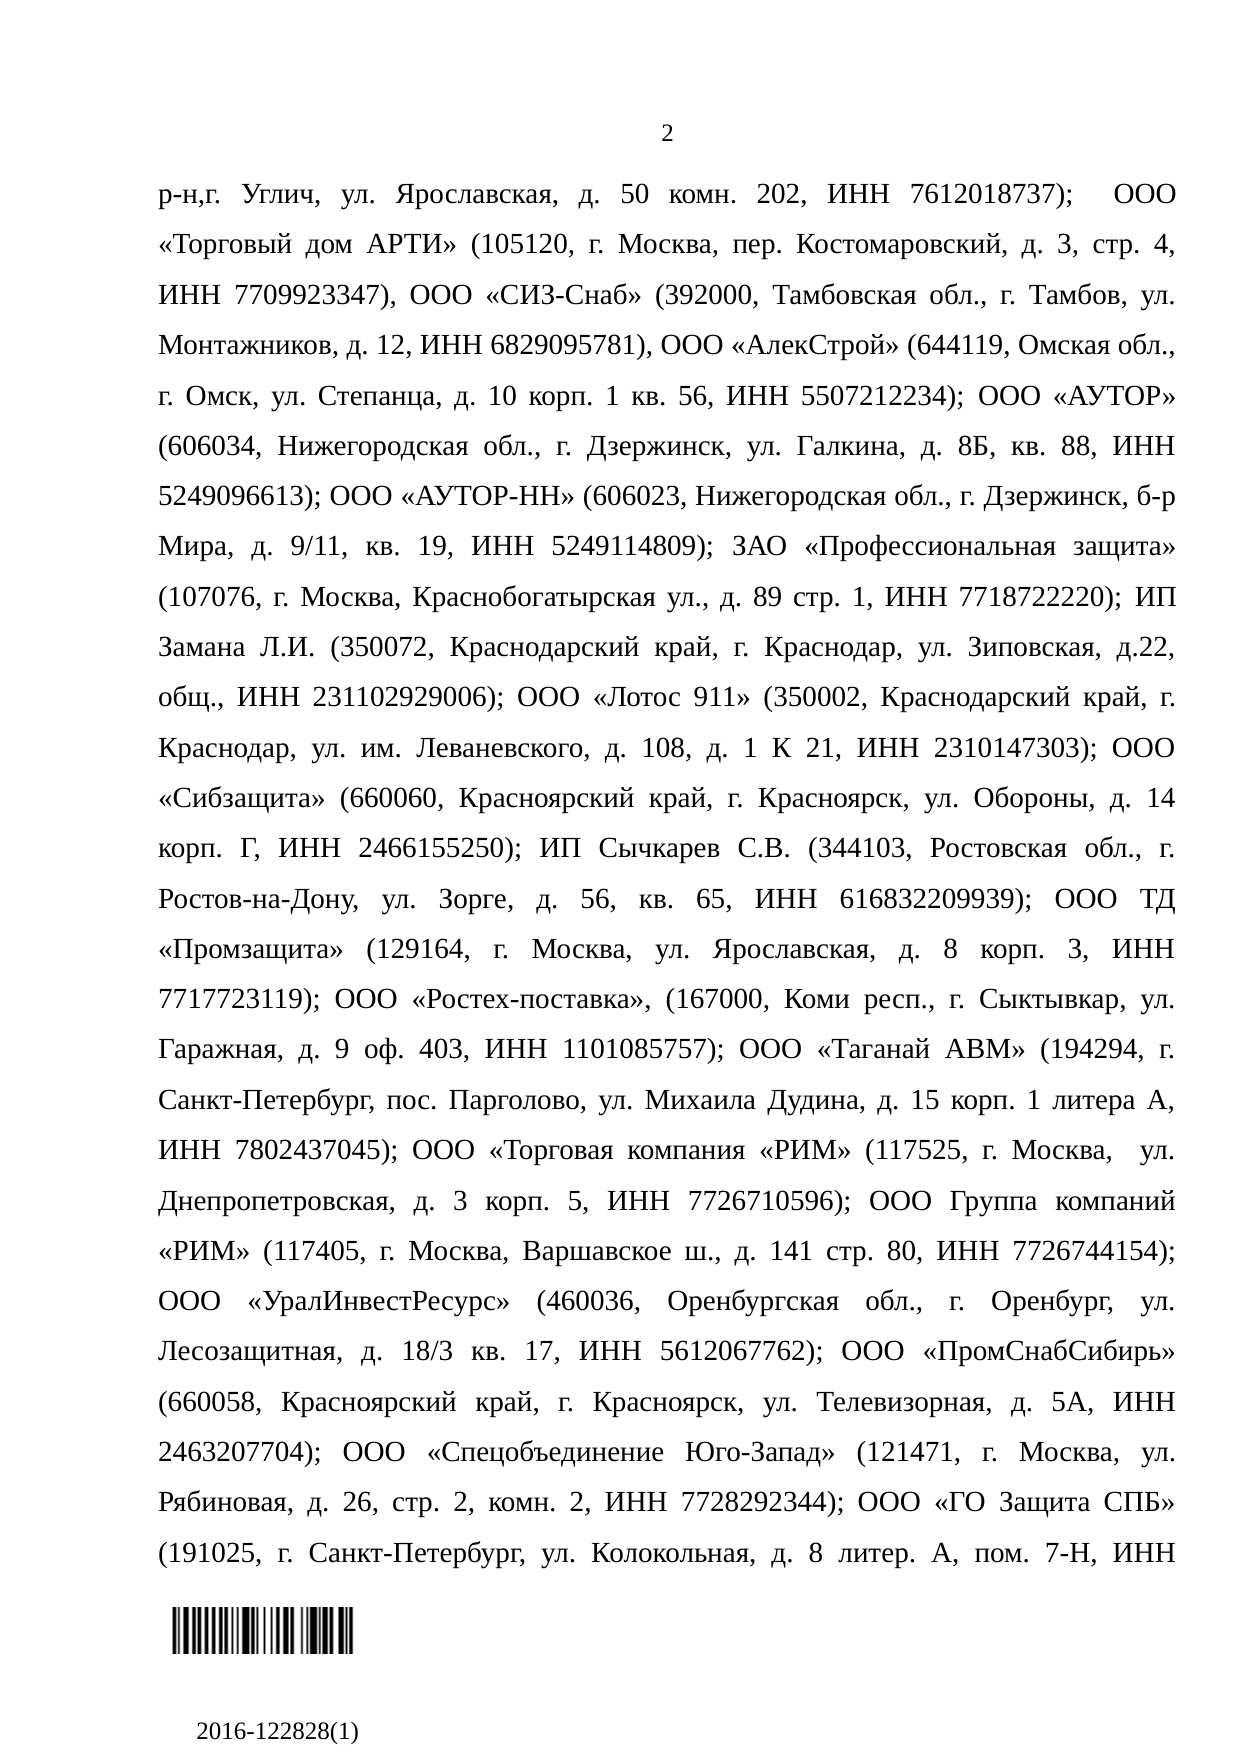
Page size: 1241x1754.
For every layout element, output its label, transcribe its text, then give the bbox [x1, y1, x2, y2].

picture [157, 1607, 371, 1654]
text р-н,г. Углич, ул. Ярославская, д. 50 комн. 202, ИНН 7612018737); ООО «Торговый дом АРТИ» (105120, г. Москва, пер. Костомаровский, д. 3, стр. 4, ИНН 7709923347), ООО «СИЗ-Снаб» (392000, Тамбовская обл., г. Тамбов, ул. Монтажников, д. 12, ИНН 6829095781), ООО «АлекСтрой» (644119, Омская обл., г. Омск, ул. Степанца, д. 10 корп. 1 кв. 56, ИНН 5507212234); ООО «АУТОР» (606034, Нижегородская обл., г. Дзержинск, ул. Галкина, д. 8Б, кв. 88, ИНН 5249096613); ООО «АУТОР-НН» (606023, Нижегородская обл., г. Дзержинск, б-р Мира, д. 9/11, кв. 19, ИНН 5249114809); ЗАО «Профессиональная защита» (107076, г. Москва, Краснобогатырская ул., д. 89 стр. 1, ИНН 7718722220); ИП Замана Л.И. (350072, Краснодарский край, г. Краснодар, ул. Зиповская, д.22, общ., ИНН 231102929006); ООО «Лотос 911» (350002, Краснодарский край, г. Краснодар, ул. им. Леваневского, д. 108, д. 1 К 21, ИНН 2310147303); ООО «Сибзащита» (660060, Красноярский край, г. Красноярск, ул. Обороны, д. 14 корп. Г, ИНН 2466155250); ИП Сычкарев С.В. (344103, Ростовская обл., г. Ростов-на-Дону, ул. Зорге, д. 56, кв. 65, ИНН 616832209939); ООО ТД «Промзащита» (129164, г. Москва, ул. Ярославская, д. 8 корп. 3, ИНН 7717723119); ООО «Ростех-поставка», (167000, Коми респ., г. Сыктывкар, ул. Гаражная, д. 9 оф. 403, ИНН 1101085757); ООО «Таганай АВМ» (194294, г. Санкт-Петербург, пос. Парголово, ул. Михаила Дудина, д. 15 корп. 1 литера А, ИНН 7802437045); ООО «Торговая компания «РИМ» (117525, г. Москва, ул. Днепропетровская, д. 3 корп. 5, ИНН 7726710596); ООО Группа компаний «РИМ» (117405, г. Москва, Варшавское ш., д. 141 стр. 80, ИНН 7726744154); ООО «УралИнвестРесурс» (460036, Оренбургская обл., г. Оренбург, ул. Лесозащитная, д. 18/3 кв. 17, ИНН 5612067762); ООО «ПромСнабСибирь» (660058, Красноярский край, г. Красноярск, ул. Телевизорная, д. 5А, ИНН 2463207704); ООО «Спецобъединение Юго-Запад» (121471, г. Москва, ул. Рябиновая, д. 26, стр. 2, комн. 2, ИНН 7728292344); ООО «ГО Защита СПБ» (191025, г. Санкт-Петербург, ул. Колокольная, д. 8 литер. А, пом. 7-Н, ИНН [158, 176, 1177, 1568]
